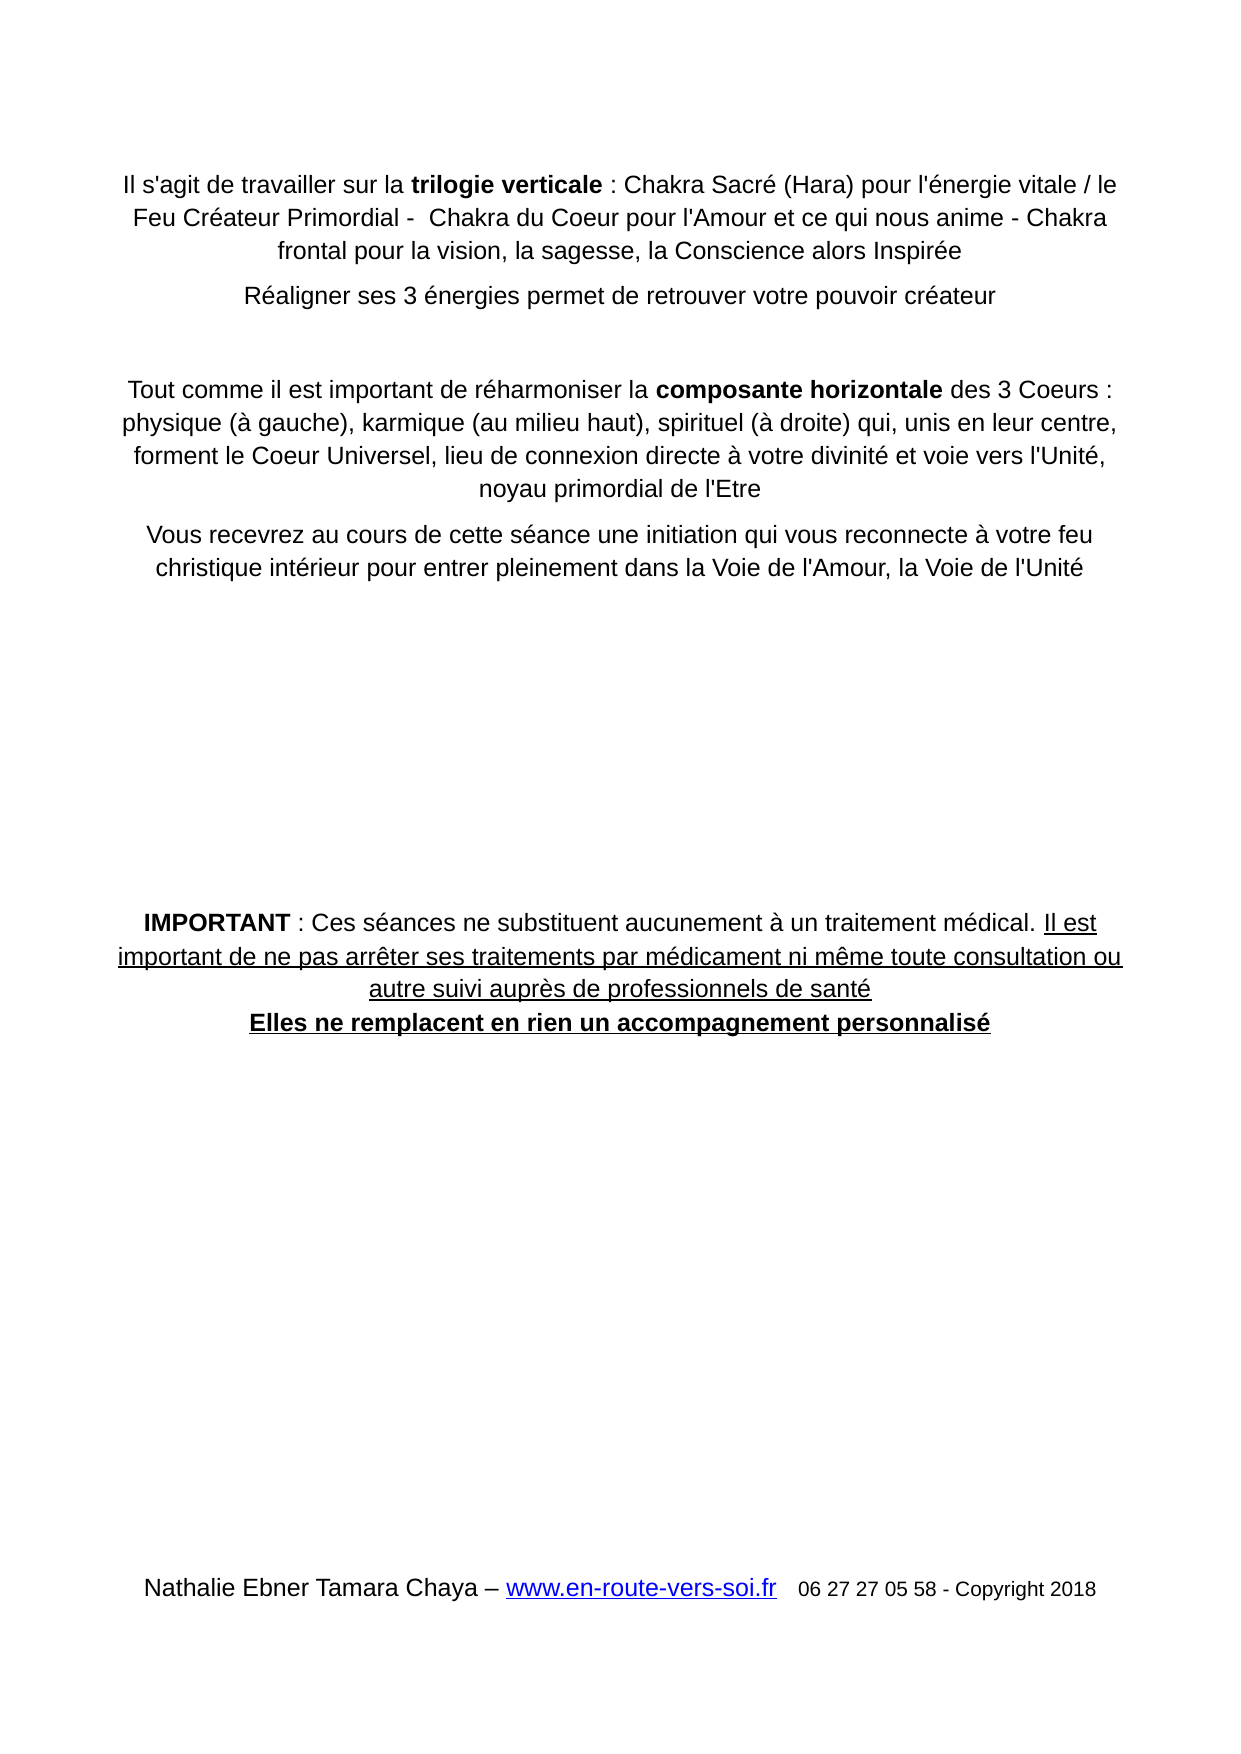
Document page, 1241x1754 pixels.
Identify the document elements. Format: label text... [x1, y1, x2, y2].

text Il s'agit de travailler sur la trilogie verticale : Chakra Sacré (Hara) pour l'énergie vitale / le Feu Créateur Primordial - Chakra du Coeur pour l'Amour et ce qui nous anime - Chakra frontal pour la vision, la sagesse, la Conscience alors Inspirée [112, 169, 1128, 264]
text Elles ne remplacent en rien un accompagnement personnalisé [112, 1007, 1128, 1036]
text Réaligner ses 3 énergies permet de retrouver votre pouvoir créateur [112, 281, 1128, 310]
text IMPORTANT : Ces séances ne substituent aucunement à un traitement médical. Il est important de ne pas arrêter ses traitements par médicament ni même toute consultation ou autre suivi auprès de professionnels de santé [112, 908, 1128, 1003]
text Vous recevrez au cours de cette séance une initiation qui vous reconnecte à votre feu christique intérieur pour entrer pleinement dans la Voie de l'Amour, la Voie de l'Unité [112, 519, 1128, 581]
text Tout comme il est important de réharmoniser la composante horizontale des 3 Coeurs : physique (à gauche), karmique (au milieu haut), spirituel (à droite) qui, unis en leur centre, forment le Coeur Universel, lieu de connexion directe à votre divinité et voie vers l'Unité, noyau primordial de l'Etre [112, 375, 1128, 503]
text Nathalie Ebner Tamara Chaya – www.en-route-vers-soi.fr 06 27 27 05 58 - Copyright 2018 [112, 1573, 1128, 1601]
